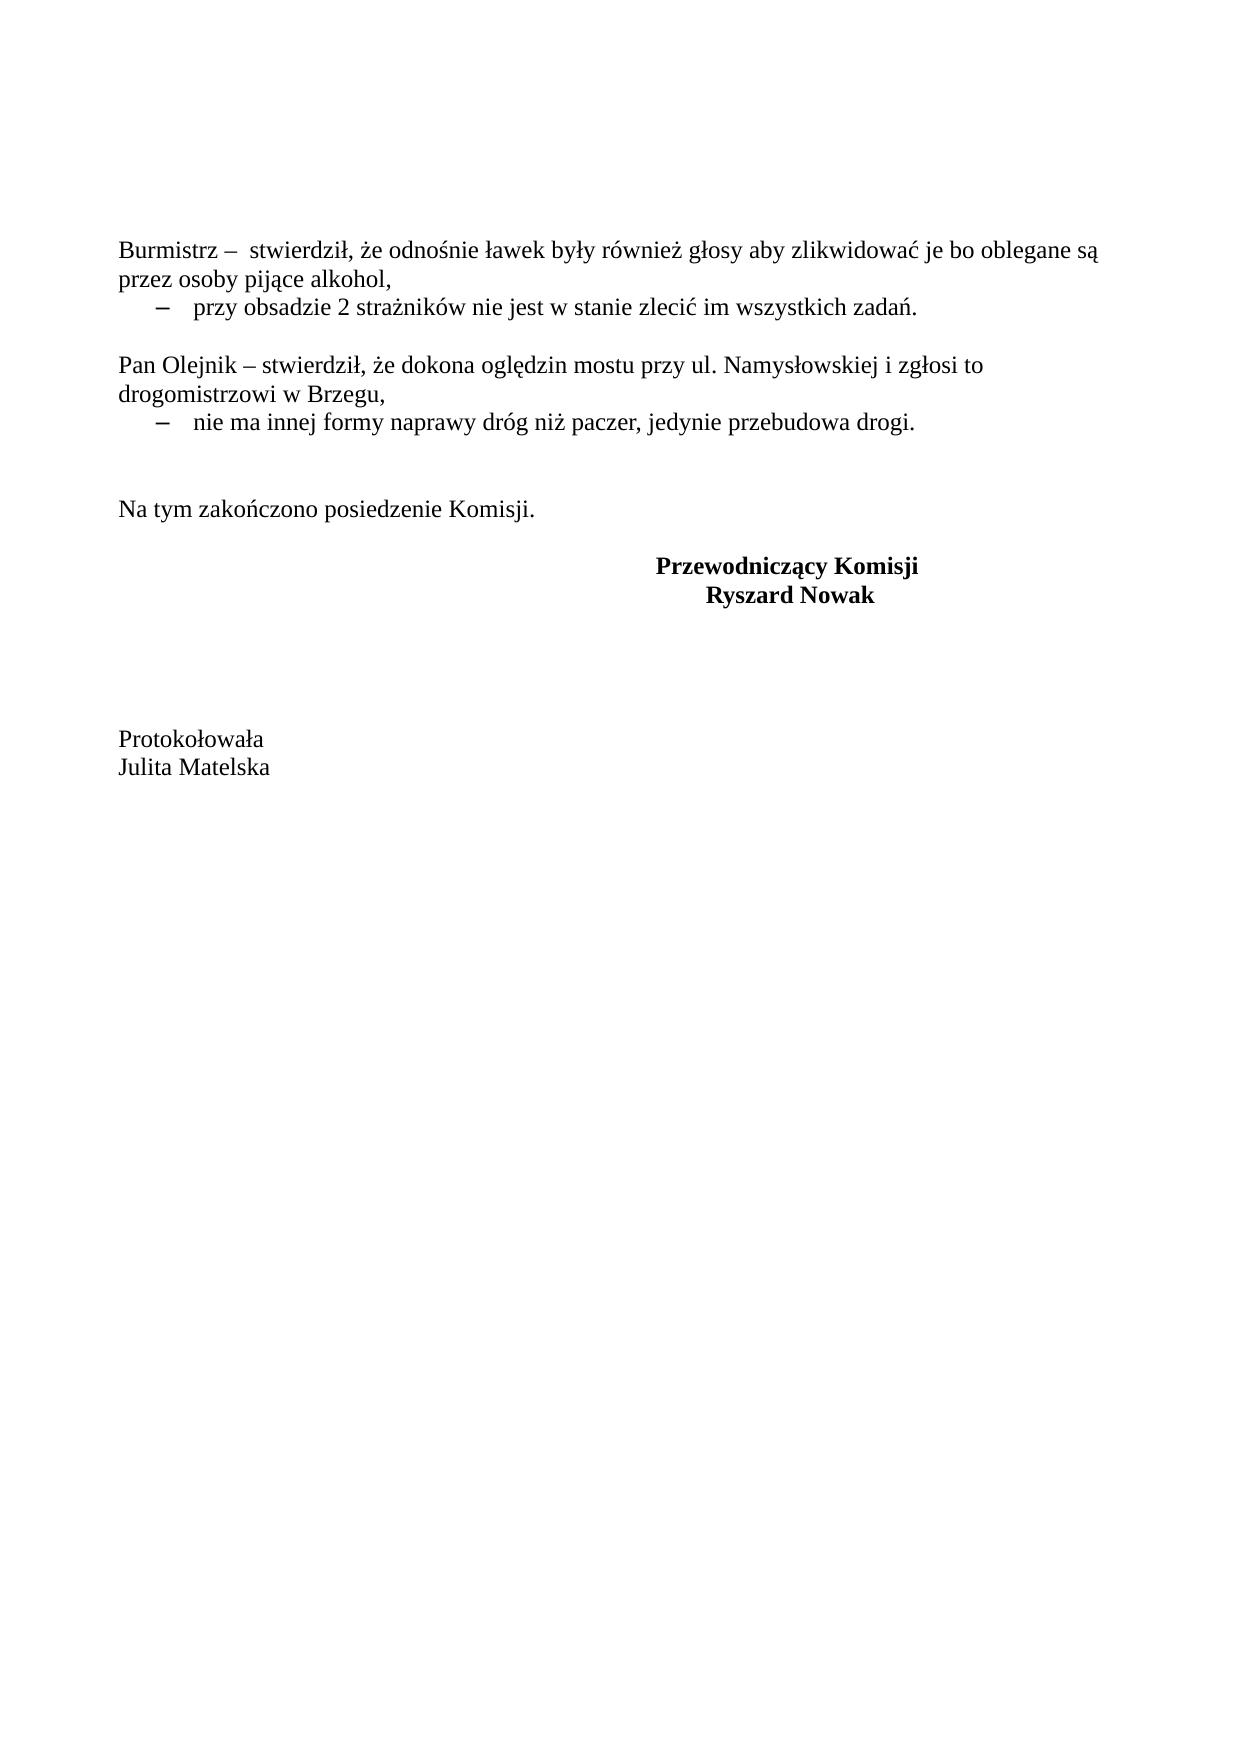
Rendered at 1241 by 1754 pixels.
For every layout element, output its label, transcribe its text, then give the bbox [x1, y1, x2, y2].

text Burmistrz – stwierdził, że odnośnie ławek były również głosy aby zlikwidować je bo oblegane są przez osoby pijące alkohol, [118, 235, 1122, 292]
list przy obsadzie 2 strażników nie jest w stanie zlecić im wszystkich zadań. [156, 292, 1122, 321]
text Przewodniczący Komisji [118, 551, 1122, 580]
text Pan Olejnik – stwierdził, że dokona oględzin mostu przy ul. Namysłowskiej i zgłosi to drogomistrzowi w Brzegu, [118, 350, 1122, 407]
text Ryszard Nowak [118, 580, 1122, 609]
text Na tym zakończono posiedzenie Komisji. [118, 494, 1122, 522]
text Protokołowała [118, 724, 1122, 752]
list nie ma innej formy naprawy dróg niż paczer, jedynie przebudowa drogi. [156, 407, 1122, 436]
text Julita Matelska [118, 752, 1122, 781]
